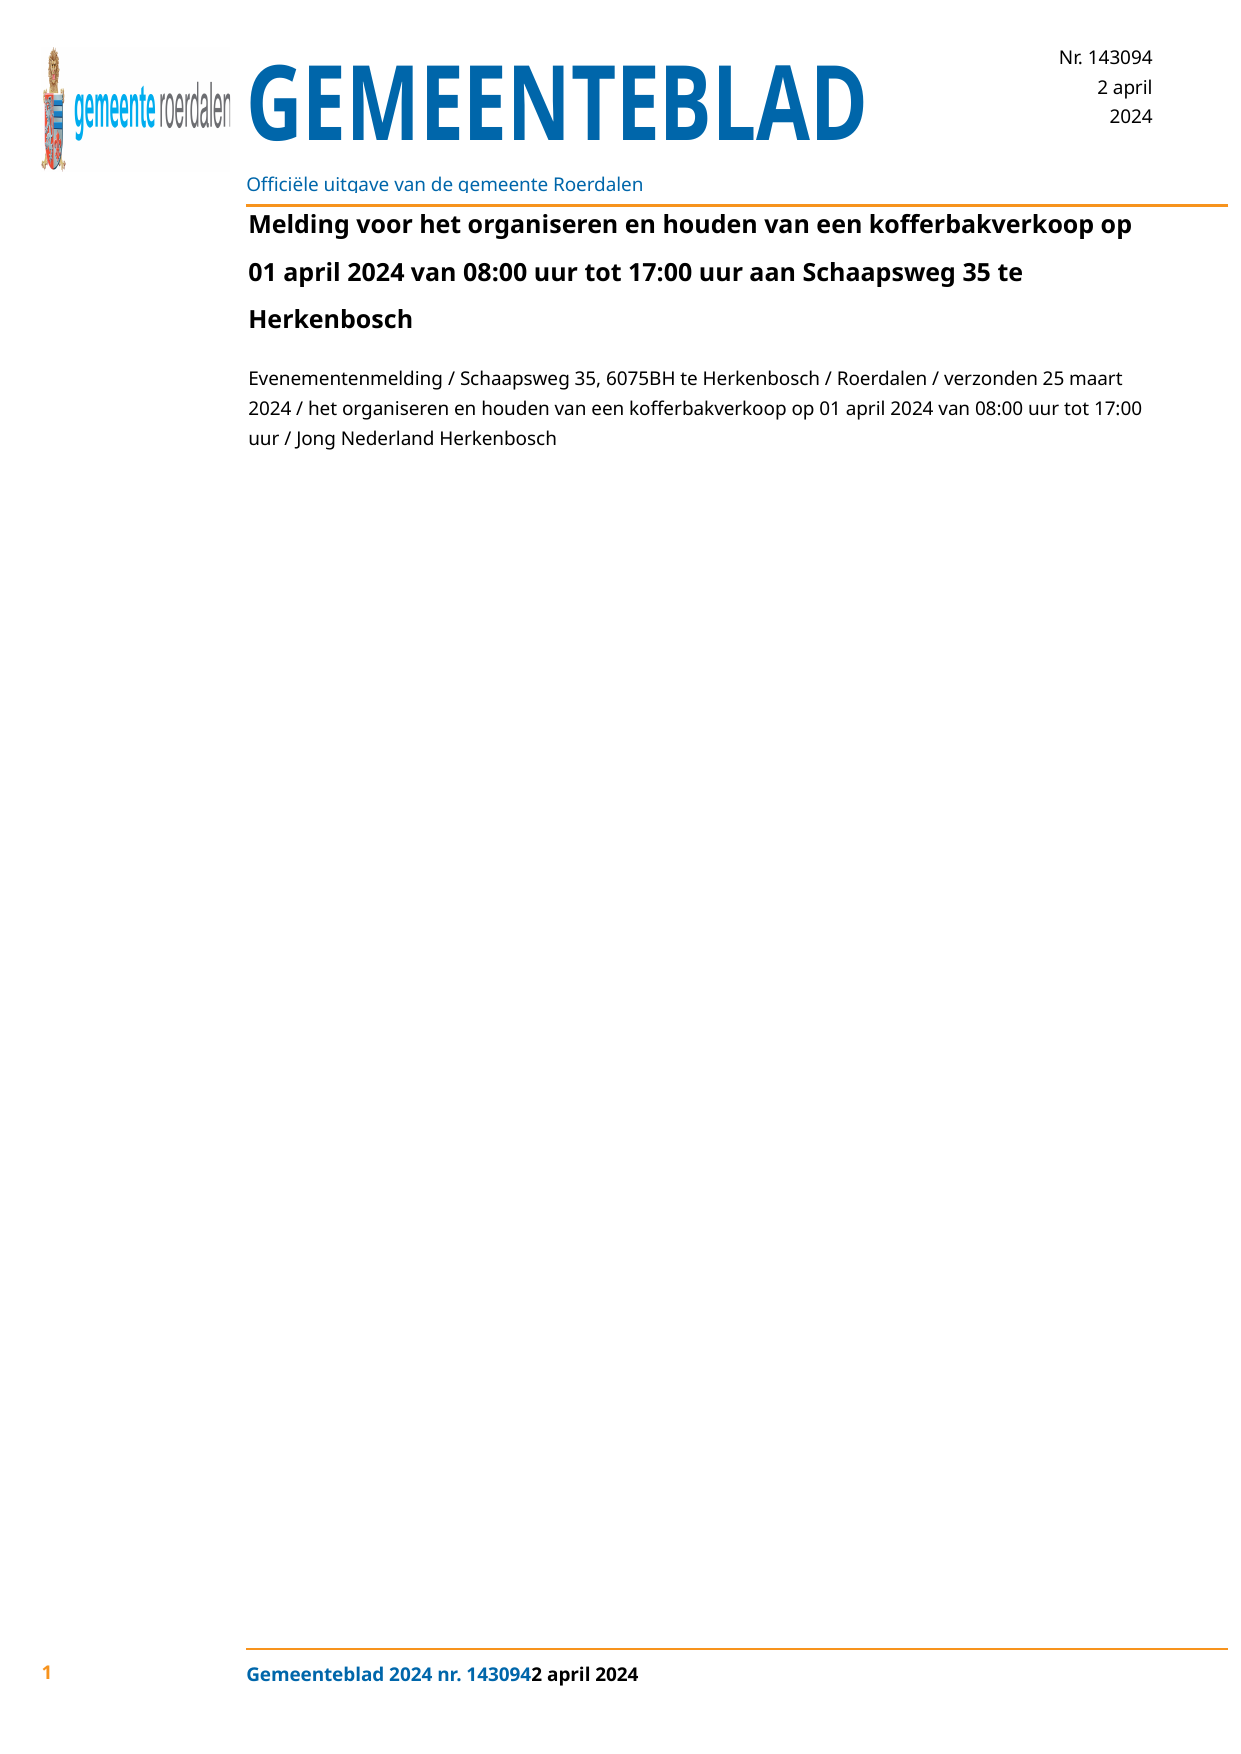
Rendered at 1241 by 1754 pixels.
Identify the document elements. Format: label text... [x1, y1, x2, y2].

text Evenementenmelding / Schaapsweg 35, 6075BH te Herkenbosch / Roerdalen / verzonden 25 maart 2024 / het organiseren en houden van een kofferbakverkoop op 01 april 2024 van 08:00 uur tot 17:00 uur / Jong Nederland Herkenbosch [248, 366, 1152, 450]
picture [41, 47, 231, 172]
text Melding voor het organiseren en houden van een kofferbakverkoop op 01 april 2024 van 08:00 uur tot 17:00 uur aan Schaapsweg 35 te Herkenbosch [248, 207, 1152, 336]
